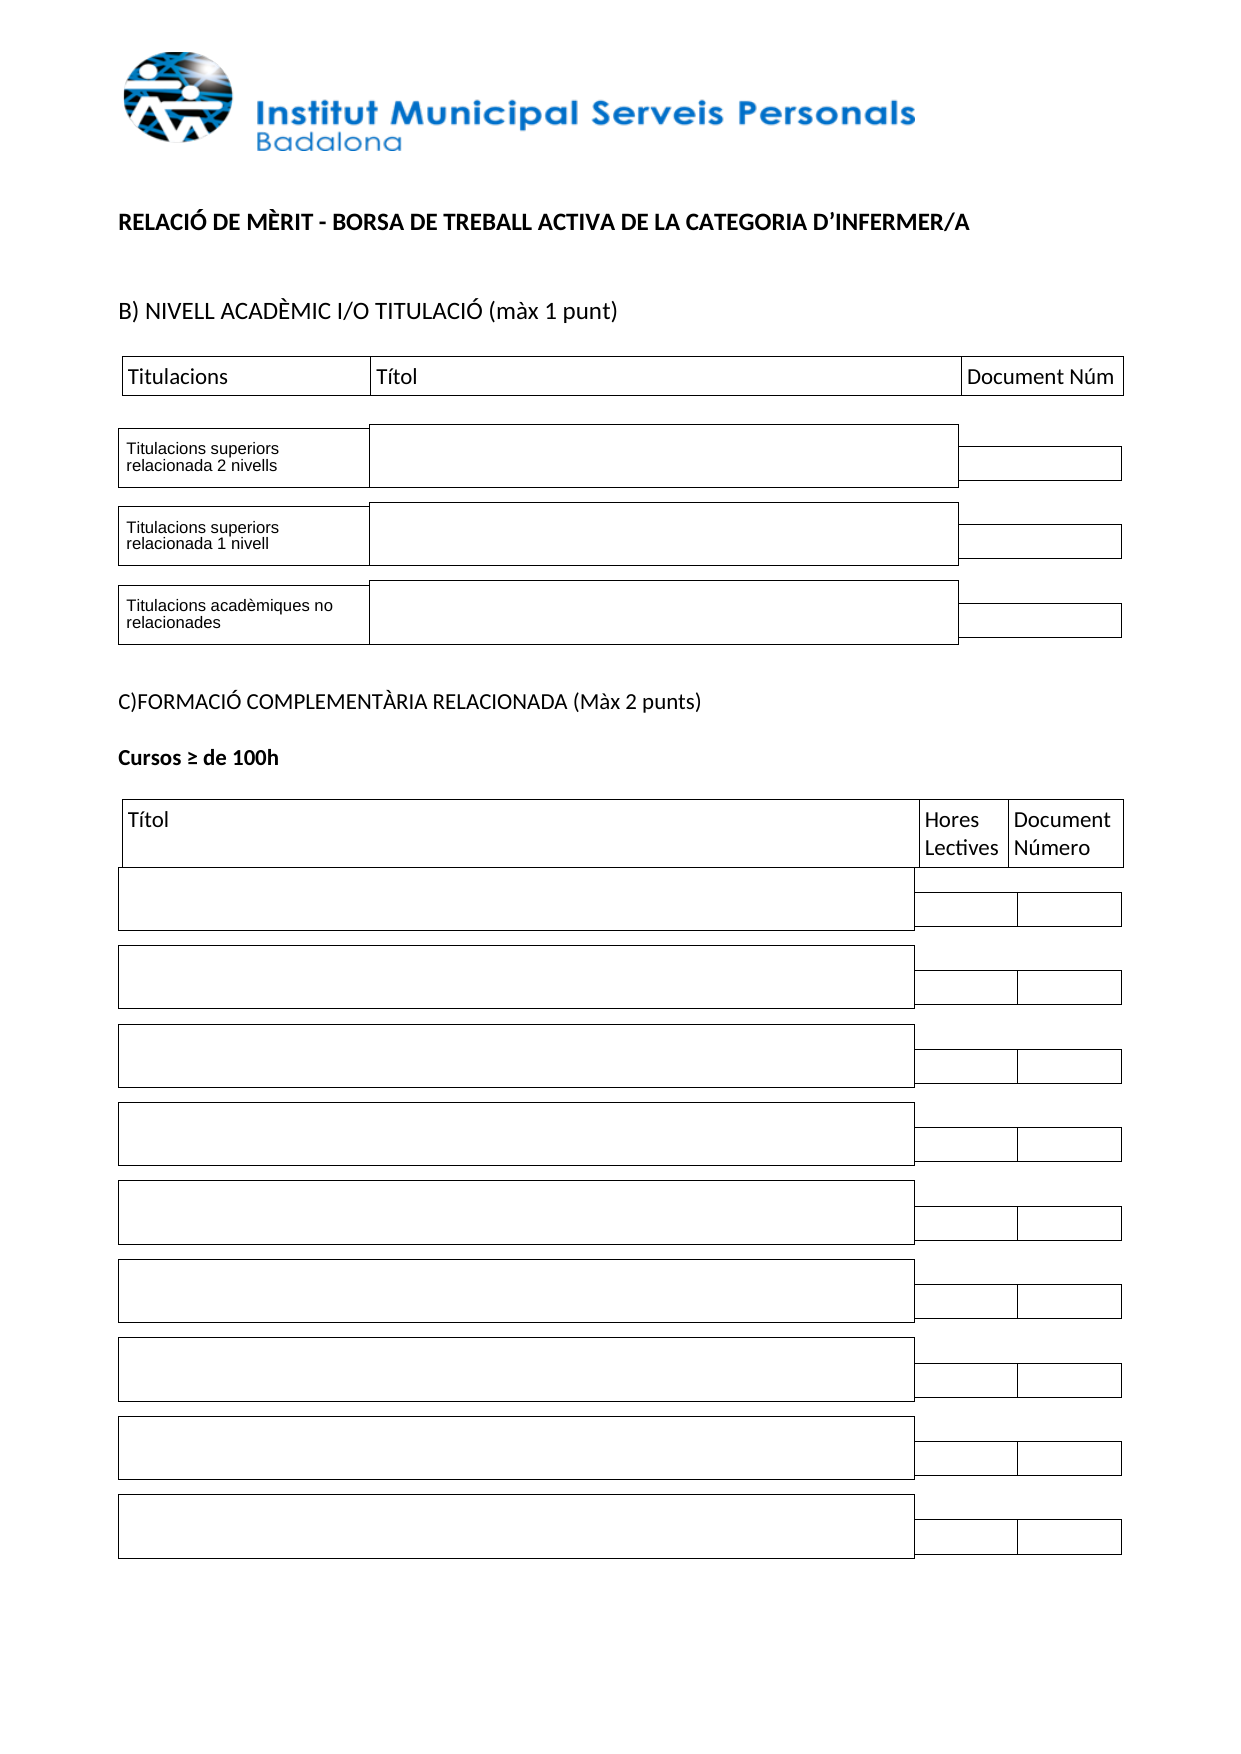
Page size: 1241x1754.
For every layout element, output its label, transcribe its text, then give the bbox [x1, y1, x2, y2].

table_header Titulacions [123, 357, 370, 395]
table_header Hores Lectives [920, 800, 1008, 867]
table_header Document Núm [962, 357, 1123, 395]
table_header Document Número [1009, 800, 1123, 867]
table_header Títol [371, 357, 961, 395]
picture [123, 52, 915, 151]
text Cursos ≥ de 100h [118, 743, 1122, 771]
table_header Títol [123, 800, 919, 867]
text B) NIVELL ACADÈMIC I/O TITULACIÓ (màx 1 punt) [118, 295, 1122, 325]
text C)FORMACIÓ COMPLEMENTÀRIA RELACIONADA (Màx 2 punts) [118, 687, 1122, 715]
